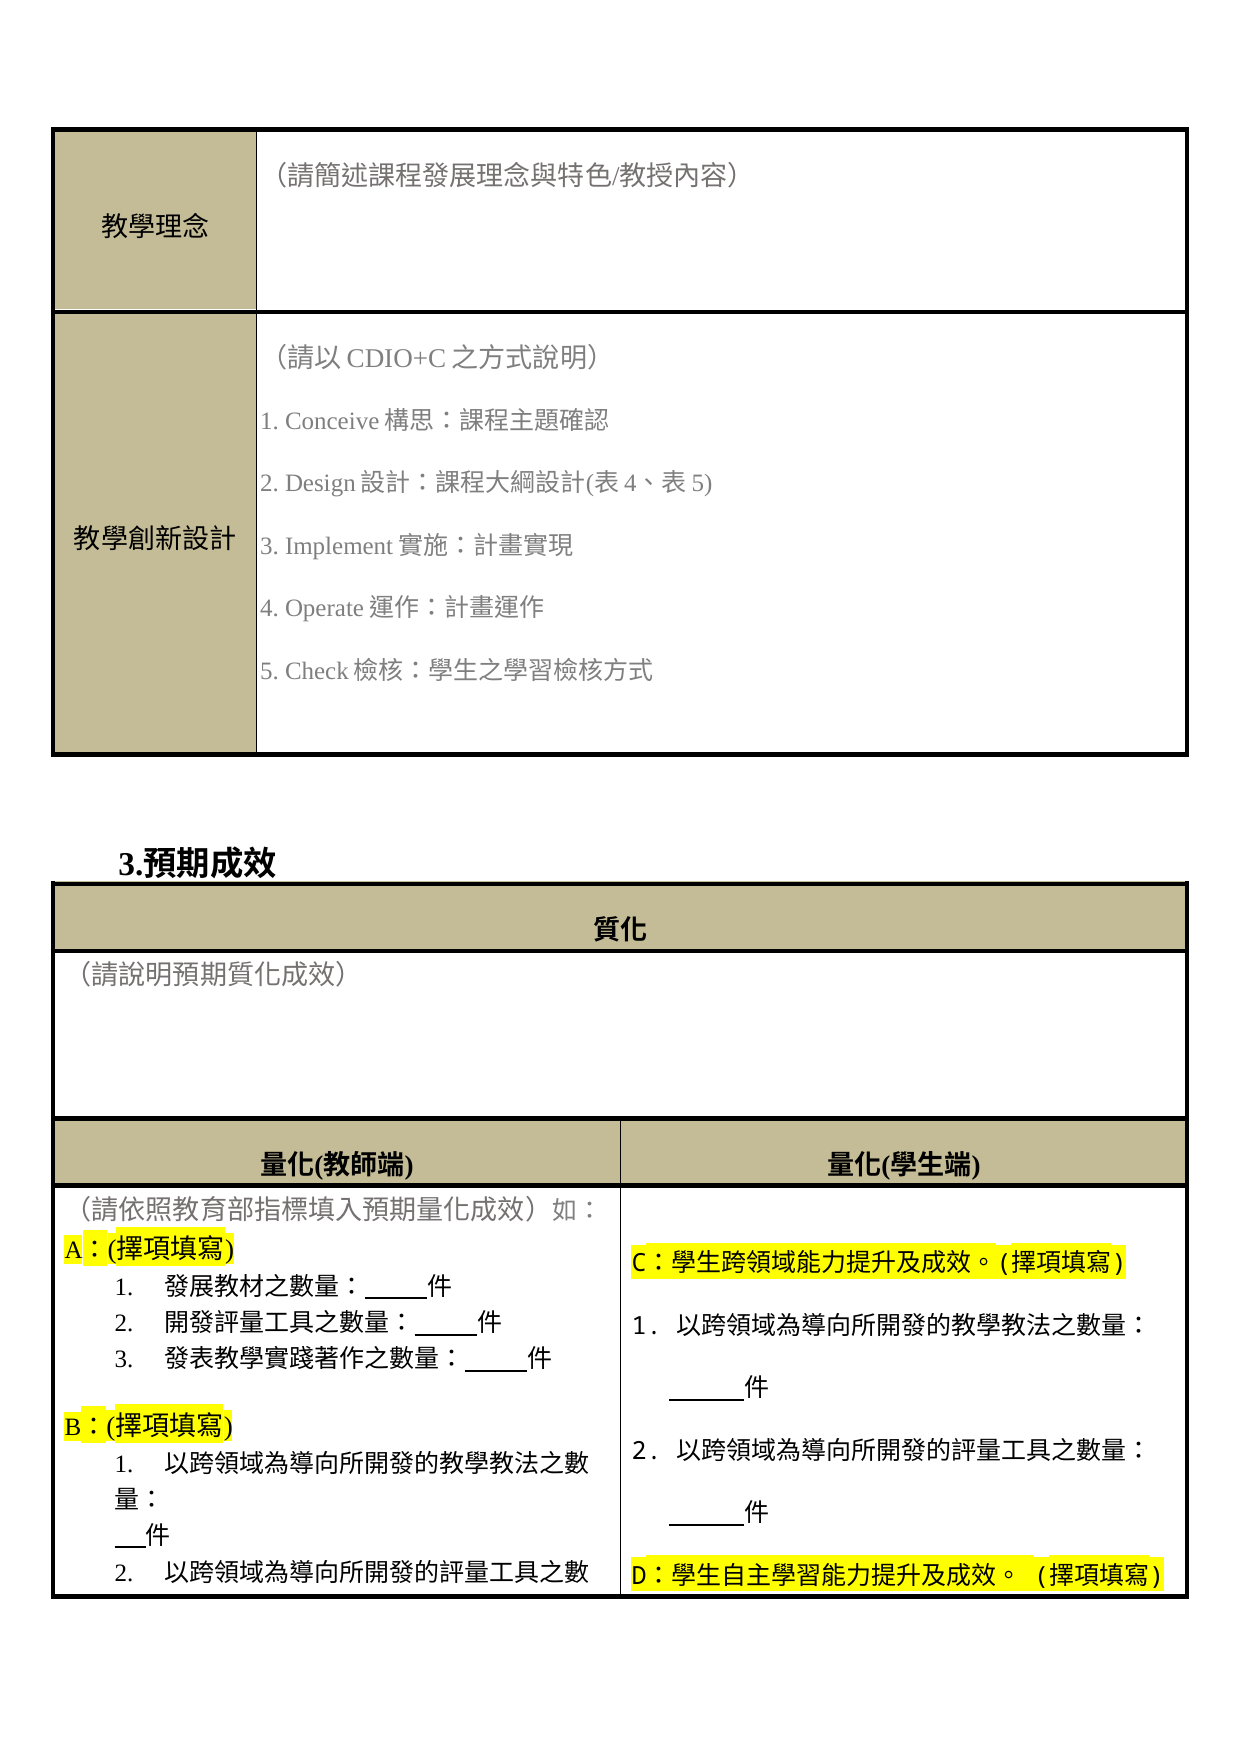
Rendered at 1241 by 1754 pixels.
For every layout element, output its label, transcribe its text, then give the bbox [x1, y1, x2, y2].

table_cell 量化(學生端) [621, 1121, 1185, 1183]
table_cell 教學創新設計 [55, 314, 256, 752]
table_cell （請依照教育部指標填入預期量化成效）如： A：(擇項填寫) 發展教材之數量： 件 開發評量工具之數量： 件 發表教學實踐著作之數量： 件 B：(擇項填寫) 以跨領域為導向所開發的教學教法之數量： 件 以跨領域為導向所開發的評量工具之數量： 件 其他（請說明）：______ [55, 1188, 620, 1594]
text 3.預期成效 [118, 819, 1122, 881]
table_cell C：學生跨領域能力提升及成效。(擇項填寫) 1. 以跨領域為導向所開發的教學教法之數量： 件 2. 以跨領域為導向所開發的評量工具之數量： 件 D：學生自主學習能力提升及成效。 (擇項填寫) [621, 1188, 1185, 1594]
table_cell （請說明預期質化成效） [55, 953, 1185, 1116]
table_header （請簡述課程發展理念與特色/教授內容） [257, 132, 1185, 309]
table_header 質化 [55, 886, 1185, 949]
table_cell （請以CDIO+C之方式說明） 1. Conceive構思：課程主題確認 2. Design設計：課程大綱設計(表4、表5) 3. Implement實施：計畫實現 4. Operate運作：計畫運作 5. Check檢核：學生之學習檢核方式 [257, 314, 1185, 752]
table_header 教學理念 [55, 132, 256, 309]
table_cell 量化(教師端) [55, 1121, 620, 1183]
